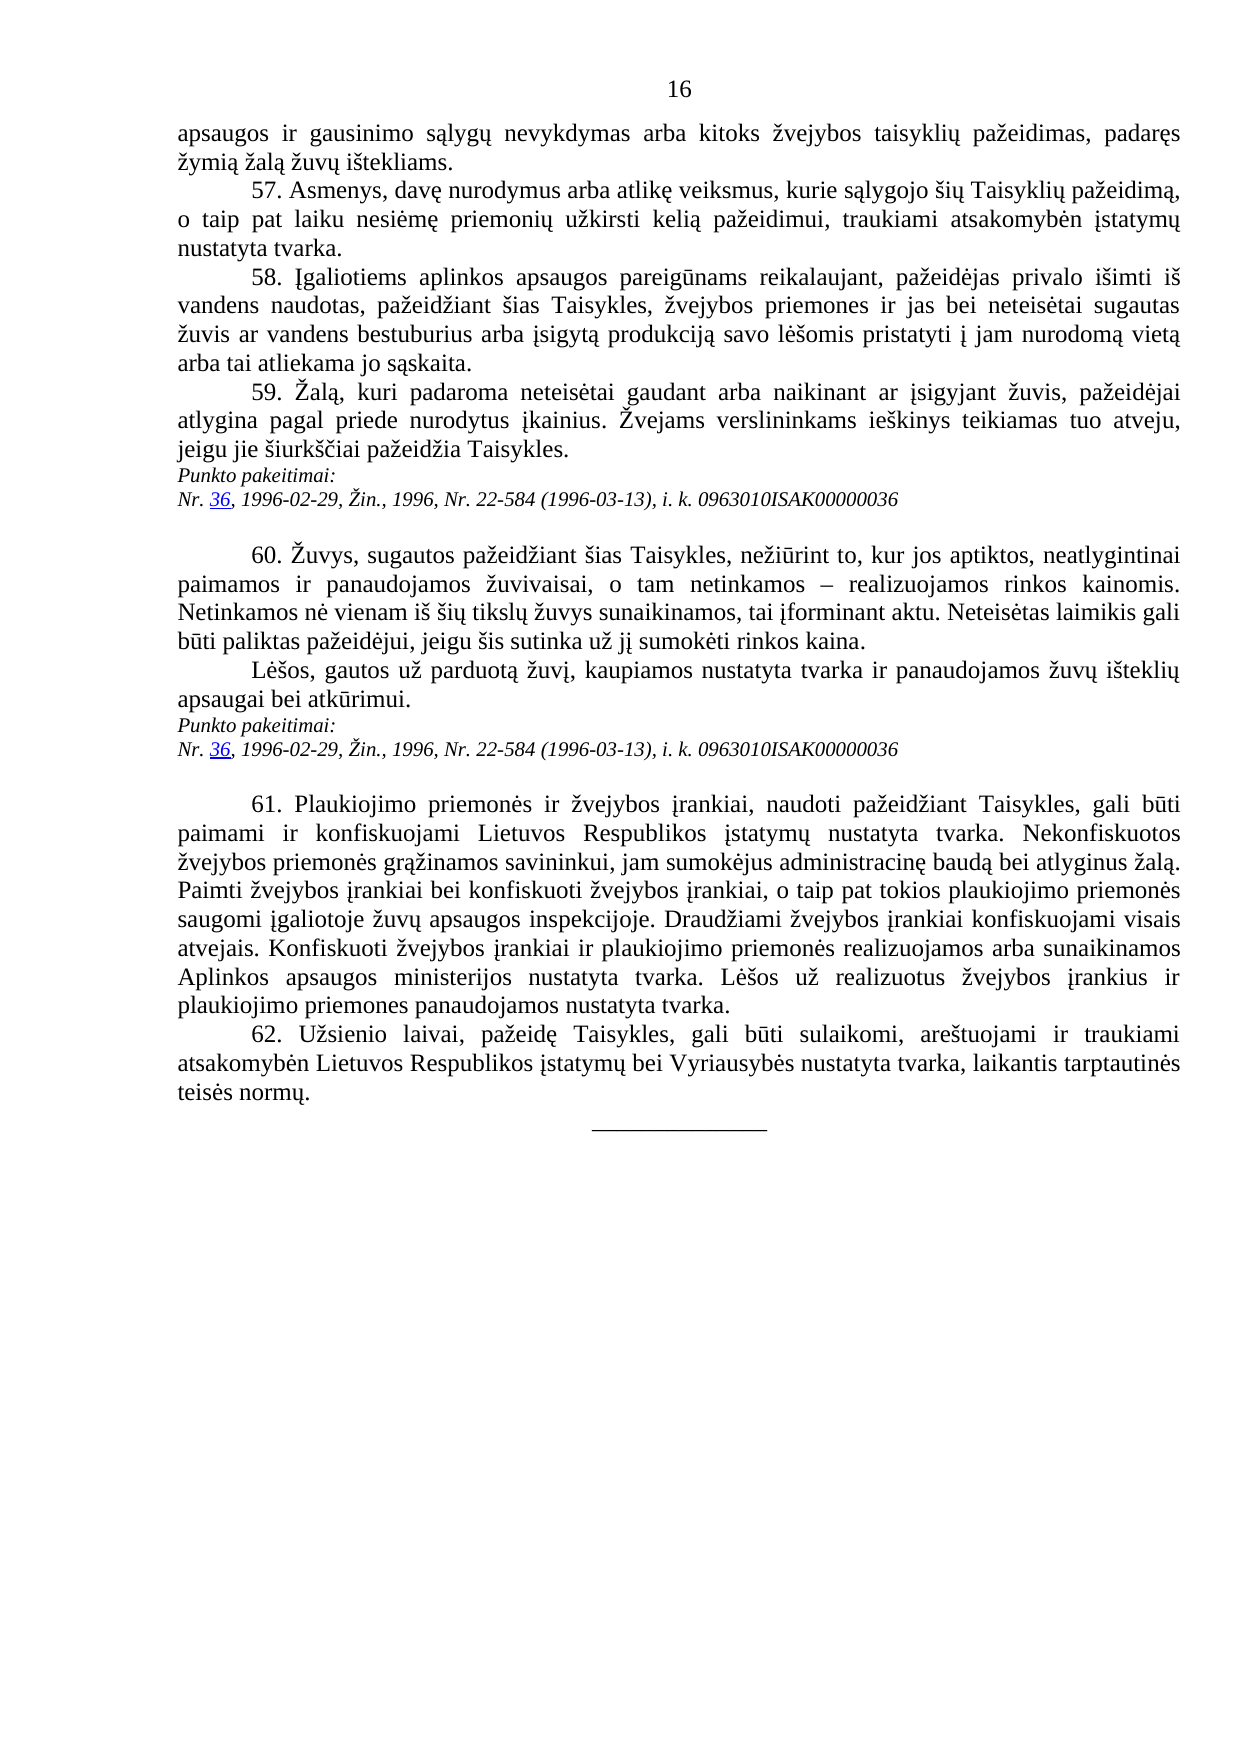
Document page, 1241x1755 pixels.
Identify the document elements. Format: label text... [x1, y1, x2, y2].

text 62. Užsienio laivai, pažeidę Taisykles, gali būti sulaikomi, areštuojami ir traukiami atsakomybėn Lietuvos Respublikos įstatymų bei Vyriausybės nustatyta tvarka, laikantis tarptautinės teisės normų. [177, 1019, 1181, 1106]
text 58. Įgaliotiems aplinkos apsaugos pareigūnams reikalaujant, pažeidėjas privalo išimti iš vandens naudotas, pažeidžiant šias Taisykles, žvejybos priemones ir jas bei neteisėtai sugautas žuvis ar vandens bestuburius arba įsigytą produkciją savo lėšomis pristatyti į jam nurodomą vietą arba tai atliekama jo sąskaita. [177, 262, 1181, 377]
text 61. Plaukiojimo priemonės ir žvejybos įrankiai, naudoti pažeidžiant Taisykles, gali būti paimami ir konfiskuojami Lietuvos Respublikos įstatymų nustatyta tvarka. Nekonfiskuotos žvejybos priemonės grąžinamos savininkui, jam sumokėjus administracinę baudą bei atlyginus žalą. Paimti žvejybos įrankiai bei konfiskuoti žvejybos įrankiai, o taip pat tokios plaukiojimo priemonės saugomi įgaliotoje žuvų apsaugos inspekcijoje. Draudžiami žvejybos įrankiai konfiskuojami visais atvejais. Konfiskuoti žvejybos įrankiai ir plaukiojimo priemonės realizuojamos arba sunaikinamos Aplinkos apsaugos ministerijos nustatyta tvarka. Lėšos už realizuotus žvejybos įrankius ir plaukiojimo priemones panaudojamos nustatyta tvarka. [177, 789, 1181, 1019]
text ______________ [177, 1106, 1181, 1134]
text Lėšos, gautos už parduotą žuvį, kaupiamos nustatyta tvarka ir panaudojamos žuvų išteklių apsaugai bei atkūrimui. [177, 655, 1181, 712]
text 57. Asmenys, davę nurodymus arba atlikę veiksmus, kurie sąlygojo šių Taisyklių pažeidimą, o taip pat laiku nesiėmę priemonių užkirsti kelią pažeidimui, traukiami atsakomybėn įstatymų nustatyta tvarka. [177, 176, 1181, 262]
text apsaugos ir gausinimo sąlygų nevykdymas arba kitoks žvejybos taisyklių pažeidimas, padaręs žymią žalą žuvų ištekliams. [177, 118, 1181, 176]
text Nr. 36, 1996-02-29, Žin., 1996, Nr. 22-584 (1996-03-13), i. k. 0963010ISAK00000036 [177, 487, 1181, 511]
text 59. Žalą, kuri padaroma neteisėtai gaudant arba naikinant ar įsigyjant žuvis, pažeidėjai atlygina pagal priede nurodytus įkainius. Žvejams verslininkams ieškinys teikiamas tuo atveju, jeigu jie šiurkščiai pažeidžia Taisykles. [177, 377, 1181, 463]
text Nr. 36, 1996-02-29, Žin., 1996, Nr. 22-584 (1996-03-13), i. k. 0963010ISAK00000036 [177, 737, 1181, 761]
text Punkto pakeitimai: [177, 712, 1181, 737]
text Punkto pakeitimai: [177, 463, 1181, 487]
text 60. Žuvys, sugautos pažeidžiant šias Taisykles, nežiūrint to, kur jos aptiktos, neatlygintinai paimamos ir panaudojamos žuvivaisai, o tam netinkamos – realizuojamos rinkos kainomis. Netinkamos nė vienam iš šių tikslų žuvys sunaikinamos, tai įforminant aktu. Neteisėtas laimikis gali būti paliktas pažeidėjui, jeigu šis sutinka už jį sumokėti rinkos kaina. [177, 540, 1181, 655]
